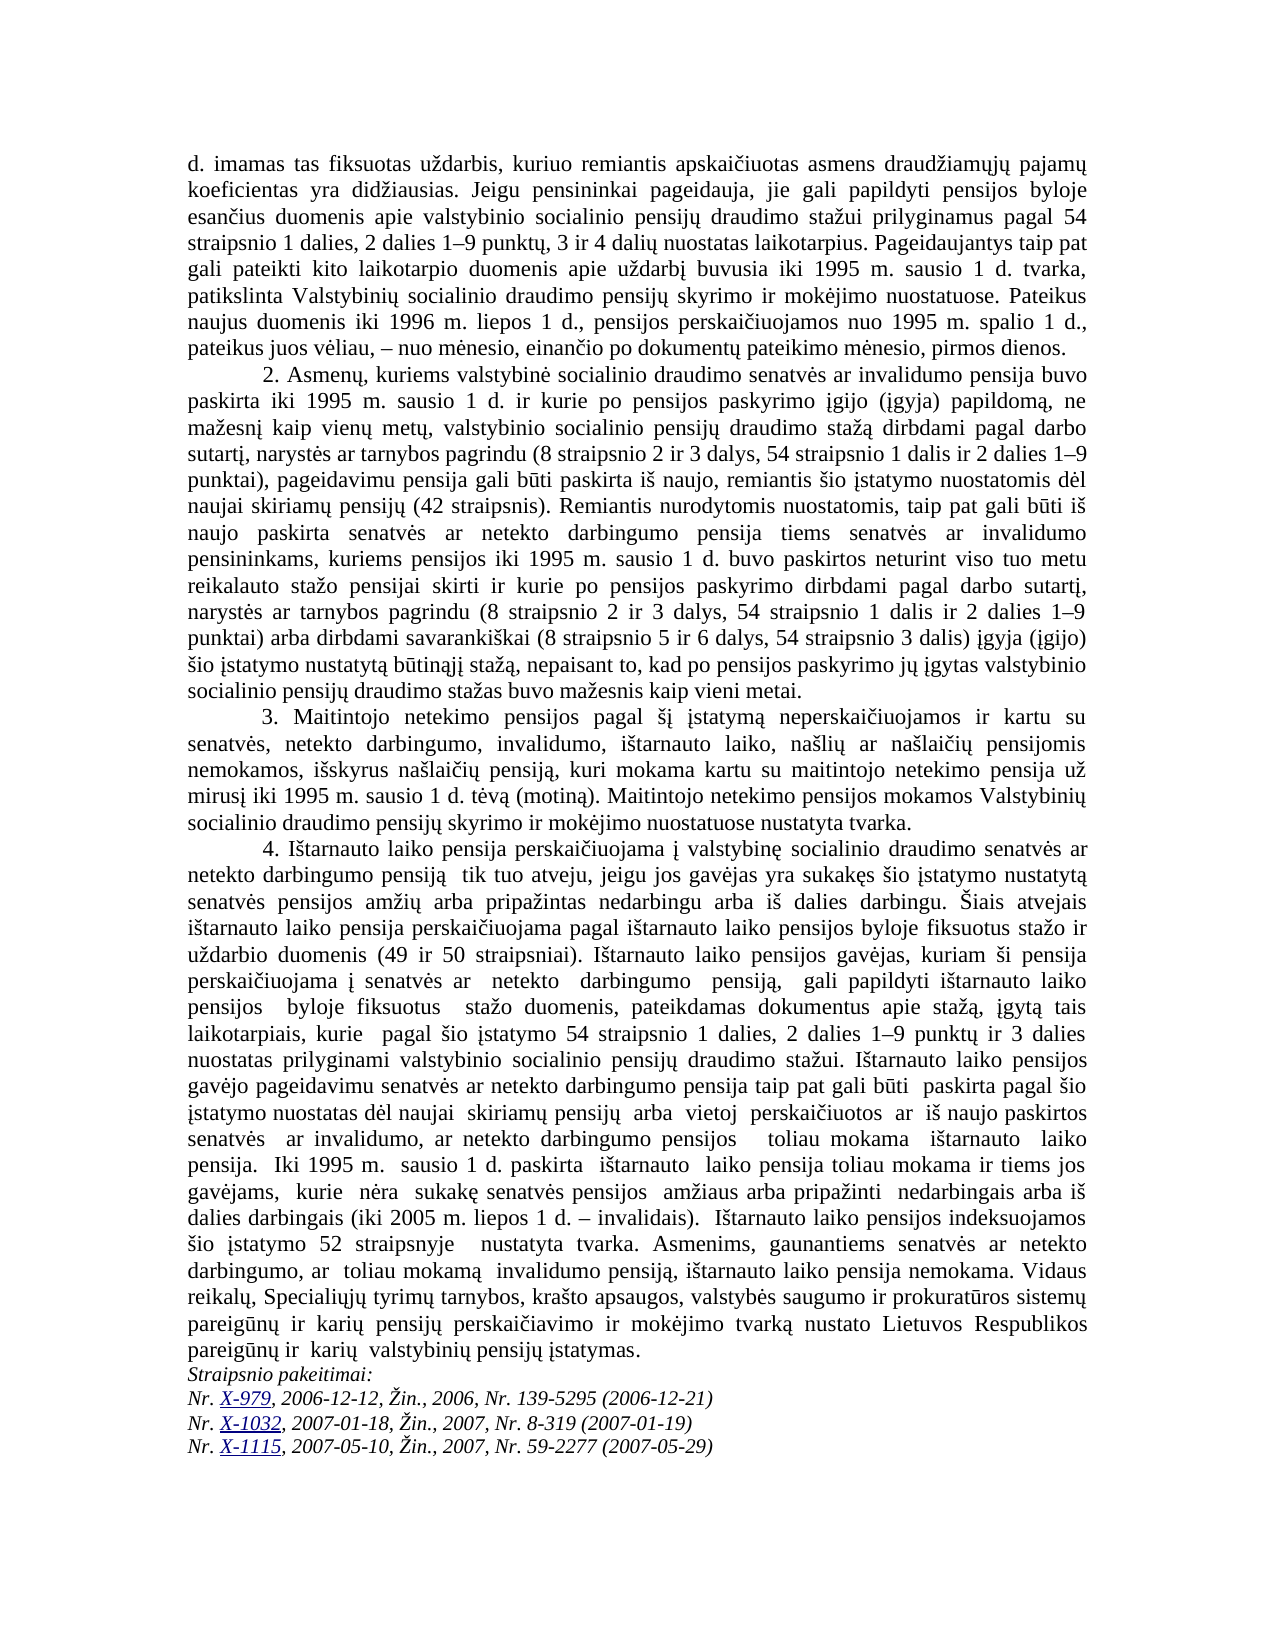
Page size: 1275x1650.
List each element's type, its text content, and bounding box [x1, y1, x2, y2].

text 2. Asmenų, kuriems valstybinė socialinio draudimo senatvės ar invalidumo pensija buvo paskirta iki 1995 m. sausio 1 d. ir kurie po pensijos paskyrimo įgijo (įgyja) papildomą, ne mažesnį kaip vienų metų, valstybinio socialinio pensijų draudimo stažą dirbdami pagal darbo sutartį, narystės ar tarnybos pagrindu (8 straipsnio 2 ir 3 dalys, 54 straipsnio 1 dalis ir 2 dalies 1–9 punktai), pageidavimu pensija gali būti paskirta iš naujo, remiantis šio įstatymo nuostatomis dėl naujai skiriamų pensijų (42 straipsnis). Remiantis nurodytomis nuostatomis, taip pat gali būti iš naujo paskirta senatvės ar netekto darbingumo pensija tiems senatvės ar invalidumo pensininkams, kuriems pensijos iki 1995 m. sausio 1 d. buvo paskirtos neturint viso tuo metu reikalauto stažo pensijai skirti ir kurie po pensijos paskyrimo dirbdami pagal darbo sutartį, narystės ar tarnybos pagrindu (8 straipsnio 2 ir 3 dalys, 54 straipsnio 1 dalis ir 2 dalies 1–9 punktai) arba dirbdami savarankiškai (8 straipsnio 5 ir 6 dalys, 54 straipsnio 3 dalis) įgyja (įgijo) šio įstatymo nustatytą būtinąjį stažą, nepaisant to, kad po pensijos paskyrimo jų įgytas valstybinio socialinio pensijų draudimo stažas buvo mažesnis kaip vieni metai. [187, 361, 1088, 703]
text Nr. X-1115, 2007-05-10, Žin., 2007, Nr. 59-2277 (2007-05-29) [187, 1434, 1088, 1458]
text d. imamas tas fiksuotas uždarbis, kuriuo remiantis apskaičiuotas asmens draudžiamųjų pajamų koeficientas yra didžiausias. Jeigu pensininkai pageidauja, jie gali papildyti pensijos byloje esančius duomenis apie valstybinio socialinio pensijų draudimo stažui prilyginamus pagal 54 straipsnio 1 dalies, 2 dalies 1–9 punktų, 3 ir 4 dalių nuostatas laikotarpius. Pageidaujantys taip pat gali pateikti kito laikotarpio duomenis apie uždarbį buvusia iki 1995 m. sausio 1 d. tvarka, patikslinta Valstybinių socialinio draudimo pensijų skyrimo ir mokėjimo nuostatuose. Pateikus naujus duomenis iki 1996 m. liepos 1 d., pensijos perskaičiuojamos nuo 1995 m. spalio 1 d., pateikus juos vėliau, – nuo mėnesio, einančio po dokumentų pateikimo mėnesio, pirmos dienos. [187, 150, 1088, 361]
text Straipsnio pakeitimai: [187, 1362, 1088, 1386]
text 3. Maitintojo netekimo pensijos pagal šį įstatymą neperskaičiuojamos ir kartu su senatvės, netekto darbingumo, invalidumo, ištarnauto laiko, našlių ar našlaičių pensijomis nemokamos, išskyrus našlaičių pensiją, kuri mokama kartu su maitintojo netekimo pensija už mirusį iki 1995 m. sausio 1 d. tėvą (motiną). Maitintojo netekimo pensijos mokamos Valstybinių socialinio draudimo pensijų skyrimo ir mokėjimo nuostatuose nustatyta tvarka. [187, 703, 1087, 835]
text 4. Ištarnauto laiko pensija perskaičiuojama į valstybinę socialinio draudimo senatvės ar netekto darbingumo pensiją tik tuo atveju, jeigu jos gavėjas yra sukakęs šio įstatymo nustatytą senatvės pensijos amžių arba pripažintas nedarbingu arba iš dalies darbingu. Šiais atvejais ištarnauto laiko pensija perskaičiuojama pagal ištarnauto laiko pensijos byloje fiksuotus stažo ir uždarbio duomenis (49 ir 50 straipsniai). Ištarnauto laiko pensijos gavėjas, kuriam ši pensija perskaičiuojama į senatvės ar netekto darbingumo pensiją, gali papildyti ištarnauto laiko pensijos byloje fiksuotus stažo duomenis, pateikdamas dokumentus apie stažą, įgytą tais laikotarpiais, kurie pagal šio įstatymo 54 straipsnio 1 dalies, 2 dalies 1–9 punktų ir 3 dalies nuostatas prilyginami valstybinio socialinio pensijų draudimo stažui. Ištarnauto laiko pensijos gavėjo pageidavimu senatvės ar netekto darbingumo pensija taip pat gali būti paskirta pagal šio įstatymo nuostatas dėl naujai skiriamų pensijų arba vietoj perskaičiuotos ar iš naujo paskirtos senatvės ar invalidumo, ar netekto darbingumo pensijos toliau mokama ištarnauto laiko pensija. Iki 1995 m. sausio 1 d. paskirta ištarnauto laiko pensija toliau mokama ir tiems jos gavėjams, kurie nėra sukakę senatvės pensijos amžiaus arba pripažinti nedarbingais arba iš dalies darbingais (iki 2005 m. liepos 1 d. – invalidais). Ištarnauto laiko pensijos indeksuojamos šio įstatymo 52 straipsnyje nustatyta tvarka. Asmenims, gaunantiems senatvės ar netekto darbingumo, ar toliau mokamą invalidumo pensiją, ištarnauto laiko pensija nemokama. Vidaus reikalų, Specialiųjų tyrimų tarnybos, krašto apsaugos, valstybės saugumo ir prokuratūros sistemų pareigūnų ir karių pensijų perskaičiavimo ir mokėjimo tvarką nustato Lietuvos Respublikos pareigūnų ir karių valstybinių pensijų įstatymas. [187, 835, 1088, 1362]
text Nr. X-979, 2006-12-12, Žin., 2006, Nr. 139-5295 (2006-12-21) [187, 1386, 1088, 1410]
text Nr. X-1032, 2007-01-18, Žin., 2007, Nr. 8-319 (2007-01-19) [187, 1410, 1088, 1434]
